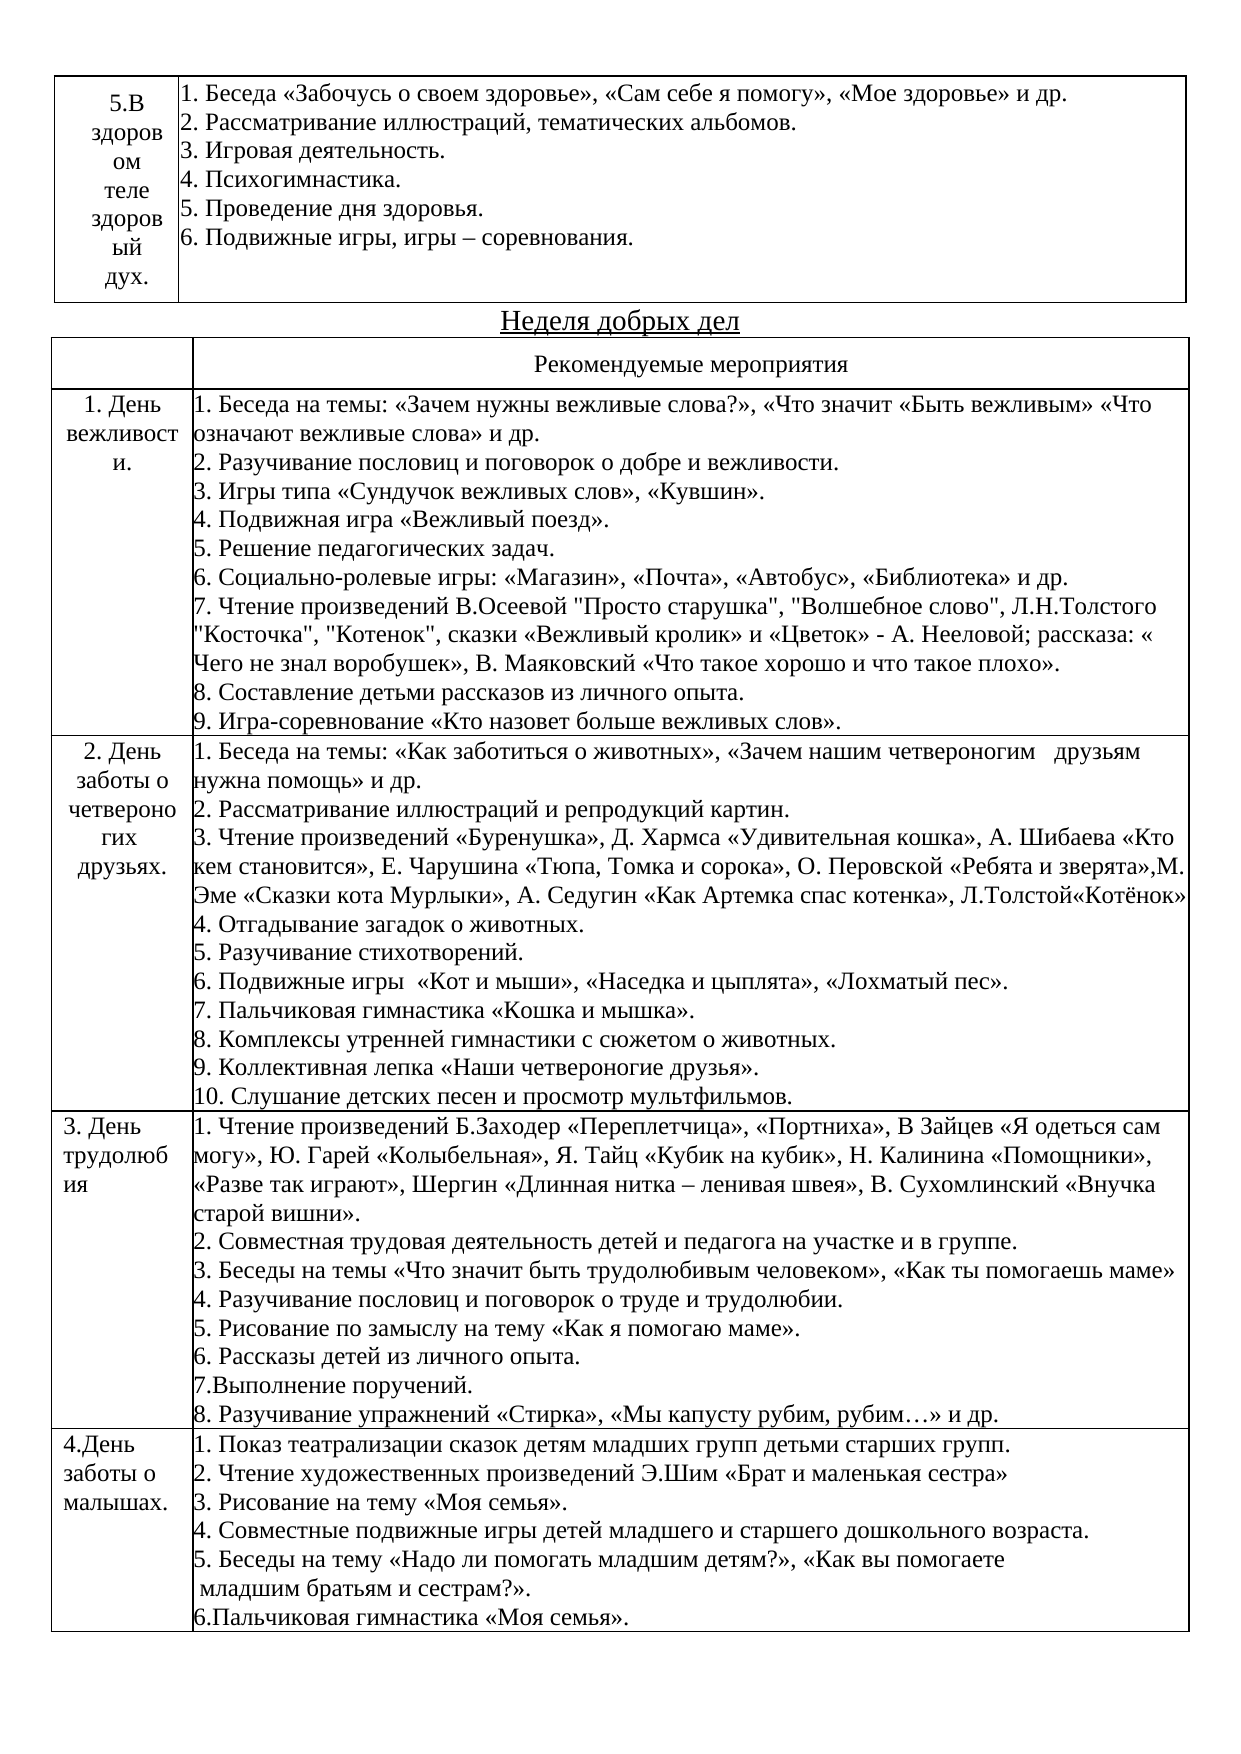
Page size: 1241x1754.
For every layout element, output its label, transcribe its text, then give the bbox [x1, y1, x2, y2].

table_cell 1. Показ театрализации сказок детям младших групп детьми старших групп. 2. Чтение художественных произведений Э.Шим «Брат и маленькая сестра» 3. Рисование на тему «Моя семья». 4. Совместные подвижные игры детей младшего и старшего дошкольного возраста. 5. Беседы на тему «Надо ли помогать младшим детям?», «Как вы помогаете младшим братьям и сестрам?». 6.Пальчиковая гимнастика «Моя семья». [194, 1429, 1188, 1631]
table_header [52, 338, 192, 388]
table_cell 1. Чтение произведений Б.Заходер «Переплетчица», «Портниха», В Зайцев «Я одеться сам могу», Ю. Гарей «Колыбельная», Я. Тайц «Кубик на кубик», Н. Калинина «Помощники», «Разве так играют», Шергин «Длинная нитка – ленивая швея», В. Сухомлинский «Внучка старой вишни». 2. Совместная трудовая деятельность детей и педагога на участке и в группе. 3. Беседы на темы «Что значит быть трудолюбивым человеком», «Как ты помогаешь маме» 4. Разучивание пословиц и поговорок о труде и трудолюбии. 5. Рисование по замыслу на тему «Как я помогаю маме». 6. Рассказы детей из личного опыта. 7.Выполнение поручений. 8. Разучивание упражнений «Стирка», «Мы капусту рубим, рубим…» и др. [194, 1112, 1188, 1428]
table_header Рекомендуемые мероприятия [194, 338, 1188, 388]
table_cell 1. День вежливости. [52, 390, 192, 734]
text Неделя добрых дел [75, 303, 1165, 337]
table_cell 5.В здоровом теле здоровый дух. [55, 77, 178, 302]
table_cell 2. День заботы о четвероногих друзьях. [52, 736, 192, 1110]
table_cell 1. Беседа на темы: «Зачем нужны вежливые слова?», «Что значит «Быть вежливым» «Что означают вежливые слова» и др. 2. Разучивание пословиц и поговорок о добре и вежливости. 3. Игры типа «Сундучок вежливых слов», «Кувшин». 4. Подвижная игра «Вежливый поезд». 5. Решение педагогических задач. 6. Социально-ролевые игры: «Магазин», «Почта», «Автобус», «Библиотека» и др. 7. Чтение произведений В.Осеевой "Просто старушка", "Волшебное слово", Л.Н.Толстого "Косточка", "Котенок", сказки «Вежливый кролик» и «Цветок» - А. Нееловой; рассказа: « Чего не знал воробушек», В. Маяковский «Что такое хорошо и что такое плохо». 8. Составление детьми рассказов из личного опыта. 9. Игра-соревнование «Кто назовет больше вежливых слов». [194, 390, 1188, 734]
table_cell 1. Беседа на темы: «Как заботиться о животных», «Зачем нашим четвероногим друзьям нужна помощь» и др. 2. Рассматривание иллюстраций и репродукций картин. 3. Чтение произведений «Буренушка», Д. Хармса «Удивительная кошка», А. Шибаева «Кто кем становится», Е. Чарушина «Тюпа, Томка и сорока», О. Перовской «Ребята и зверята»,М. Эме «Сказки кота Мурлыки», А. Седугин «Как Артемка спас котенка», Л.Толстой«Котёнок» 4. Отгадывание загадок о животных. 5. Разучивание стихотворений. 6. Подвижные игры «Кот и мыши», «Наседка и цыплята», «Лохматый пес». 7. Пальчиковая гимнастика «Кошка и мышка». 8. Комплексы утренней гимнастики с сюжетом о животных. 9. Коллективная лепка «Наши четвероногие друзья». 10. Слушание детских песен и просмотр мультфильмов. [194, 736, 1188, 1110]
table_cell 1. Беседа «Забочусь о своем здоровье», «Сам себе я помогу», «Мое здоровье» и др. 2. Рассматривание иллюстраций, тематических альбомов. 3. Игровая деятельность. 4. Психогимнастика. 5. Проведение дня здоровья. 6. Подвижные игры, игры – соревнования. [179, 77, 1185, 302]
table_cell 3. День трудолюбия [52, 1112, 192, 1428]
table_cell 4.День заботы о малышах. [52, 1429, 192, 1631]
